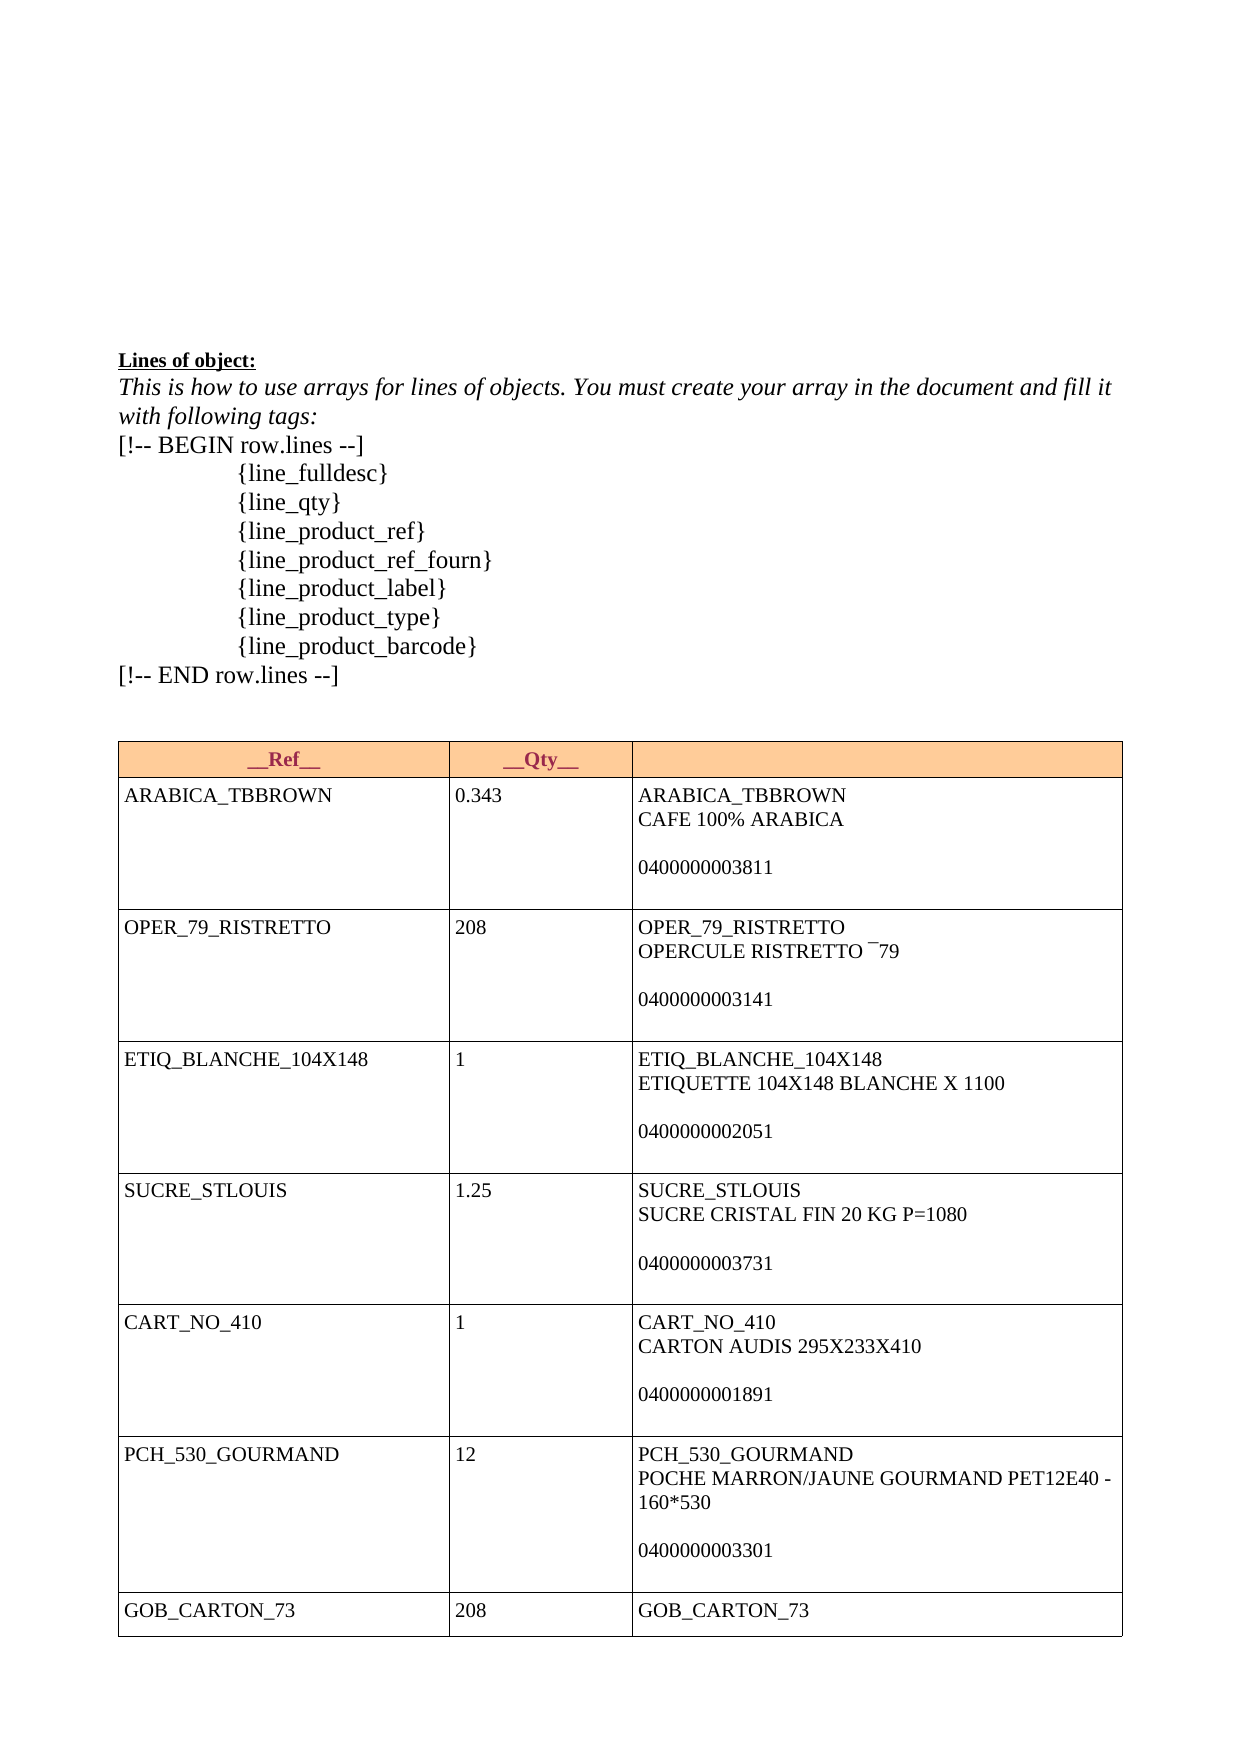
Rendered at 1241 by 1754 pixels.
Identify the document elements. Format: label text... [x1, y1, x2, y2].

text {line_product_barcode} [118, 631, 1122, 660]
text {line_product_ref} [118, 516, 1122, 545]
text [!-- BEGIN row.lines --] [118, 430, 1122, 458]
table_cell ETIQ_BLANCHE_104X148 ETIQUETTE 104X148 BLANCHE X 1100 0400000002051 [633, 1042, 1122, 1173]
text {line_product_ref_fourn} [118, 545, 1122, 573]
text Lines of object: [118, 348, 1122, 372]
table_cell 1 [450, 1305, 632, 1436]
table_cell ARABICA_TBBROWN CAFE 100% ARABICA 0400000003811 [633, 778, 1122, 909]
table_cell 1 [450, 1042, 632, 1173]
text {line_product_type} [118, 602, 1122, 631]
table_cell ETIQ_BLANCHE_104X148 [119, 1042, 449, 1173]
table_header __Ref__ [119, 742, 449, 777]
table_cell GOB_CARTON_73 [119, 1593, 449, 1636]
text {line_product_label} [118, 573, 1122, 602]
table_cell 208 [450, 910, 632, 1041]
text {line_qty} [118, 487, 1122, 516]
table_cell CART_NO_410 [119, 1305, 449, 1436]
table_cell OPER_79_RISTRETTO [119, 910, 449, 1041]
table_cell SUCRE_STLOUIS [119, 1174, 449, 1304]
table_cell PCH_530_GOURMAND POCHE MARRON/JAUNE GOURMAND PET12E40 - 160*530 0400000003301 [633, 1437, 1122, 1592]
table_cell SUCRE_STLOUIS SUCRE CRISTAL FIN 20 KG P=1080 0400000003731 [633, 1174, 1122, 1304]
table_cell 0.343 [450, 778, 632, 909]
table_header [633, 742, 1122, 777]
table_cell 1.25 [450, 1174, 632, 1304]
table_cell GOB_CARTON_73 [633, 1593, 1122, 1636]
text [!-- END row.lines --] [118, 660, 1122, 688]
table_cell ARABICA_TBBROWN [119, 778, 449, 909]
table_cell OPER_79_RISTRETTO OPERCULE RISTRETTO ¯79 0400000003141 [633, 910, 1122, 1041]
table_cell 208 [450, 1593, 632, 1636]
text This is how to use arrays for lines of objects. You must create your array in the document and fill it with following tags: [118, 372, 1122, 430]
text {line_fulldesc} [118, 458, 1122, 487]
table_cell 12 [450, 1437, 632, 1592]
table_cell PCH_530_GOURMAND [119, 1437, 449, 1592]
table_cell CART_NO_410 CARTON AUDIS 295X233X410 0400000001891 [633, 1305, 1122, 1436]
table_header __Qty__ [450, 742, 632, 777]
